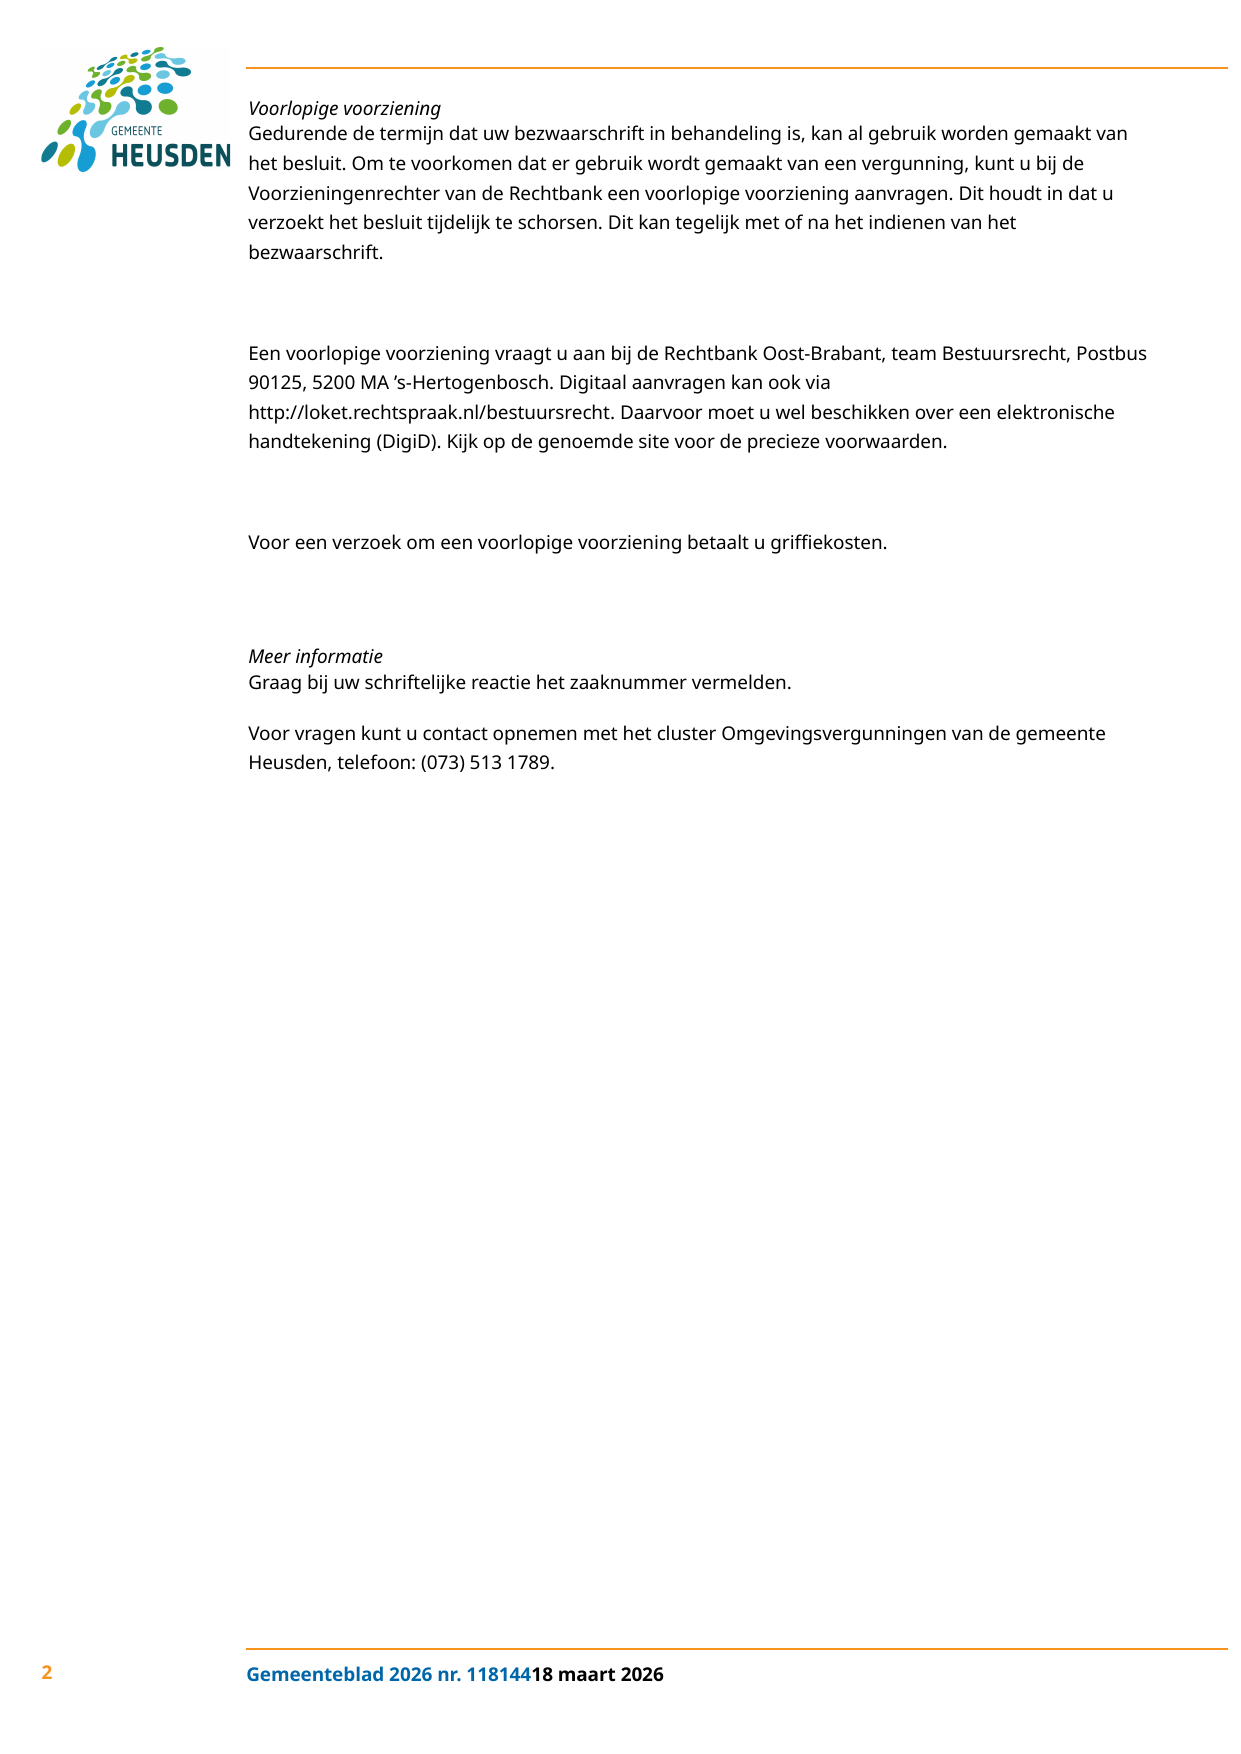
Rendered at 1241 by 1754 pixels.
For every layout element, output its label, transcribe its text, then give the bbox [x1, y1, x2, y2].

text Voorlopige voorziening [248, 95, 1152, 121]
text Meer informatie [248, 644, 1152, 669]
text Voor vragen kunt u contact opnemen met het cluster Omgevingsvergunningen van de gemeente Heusden, telefoon: (073) 513 1789. [248, 720, 1152, 775]
text Voor een verzoek om een voorlopige voorziening betaalt u griffiekosten. [248, 529, 1152, 555]
text Gedurende de termijn dat uw bezwaarschrift in behandeling is, kan al gebruik worden gemaakt van het besluit. Om te voorkomen dat er gebruik wordt gemaakt van een vergunning, kunt u bij de Voorzieningenrechter van de Rechtbank een voorlopige voorziening aanvragen. Dit houdt in dat u verzoekt het besluit tijdelijk te schorsen. Dit kan tegelijk met of na het indienen van het bezwaarschrift. [248, 121, 1152, 264]
picture [41, 47, 231, 172]
text Een voorlopige voorziening vraagt u aan bij de Rechtbank Oost-Brabant, team Bestuursrecht, Postbus 90125, 5200 MA ’s-Hertogenbosch. Digitaal aanvragen kan ook via http://loket.rechtspraak.nl/bestuursrecht. Daarvoor moet u wel beschikken over een elektronische handtekening (DigiD). Kijk op de genoemde site voor de precieze voorwaarden. [248, 340, 1152, 454]
text Graag bij uw schriftelijke reactie het zaaknummer vermelden. [248, 669, 1152, 695]
